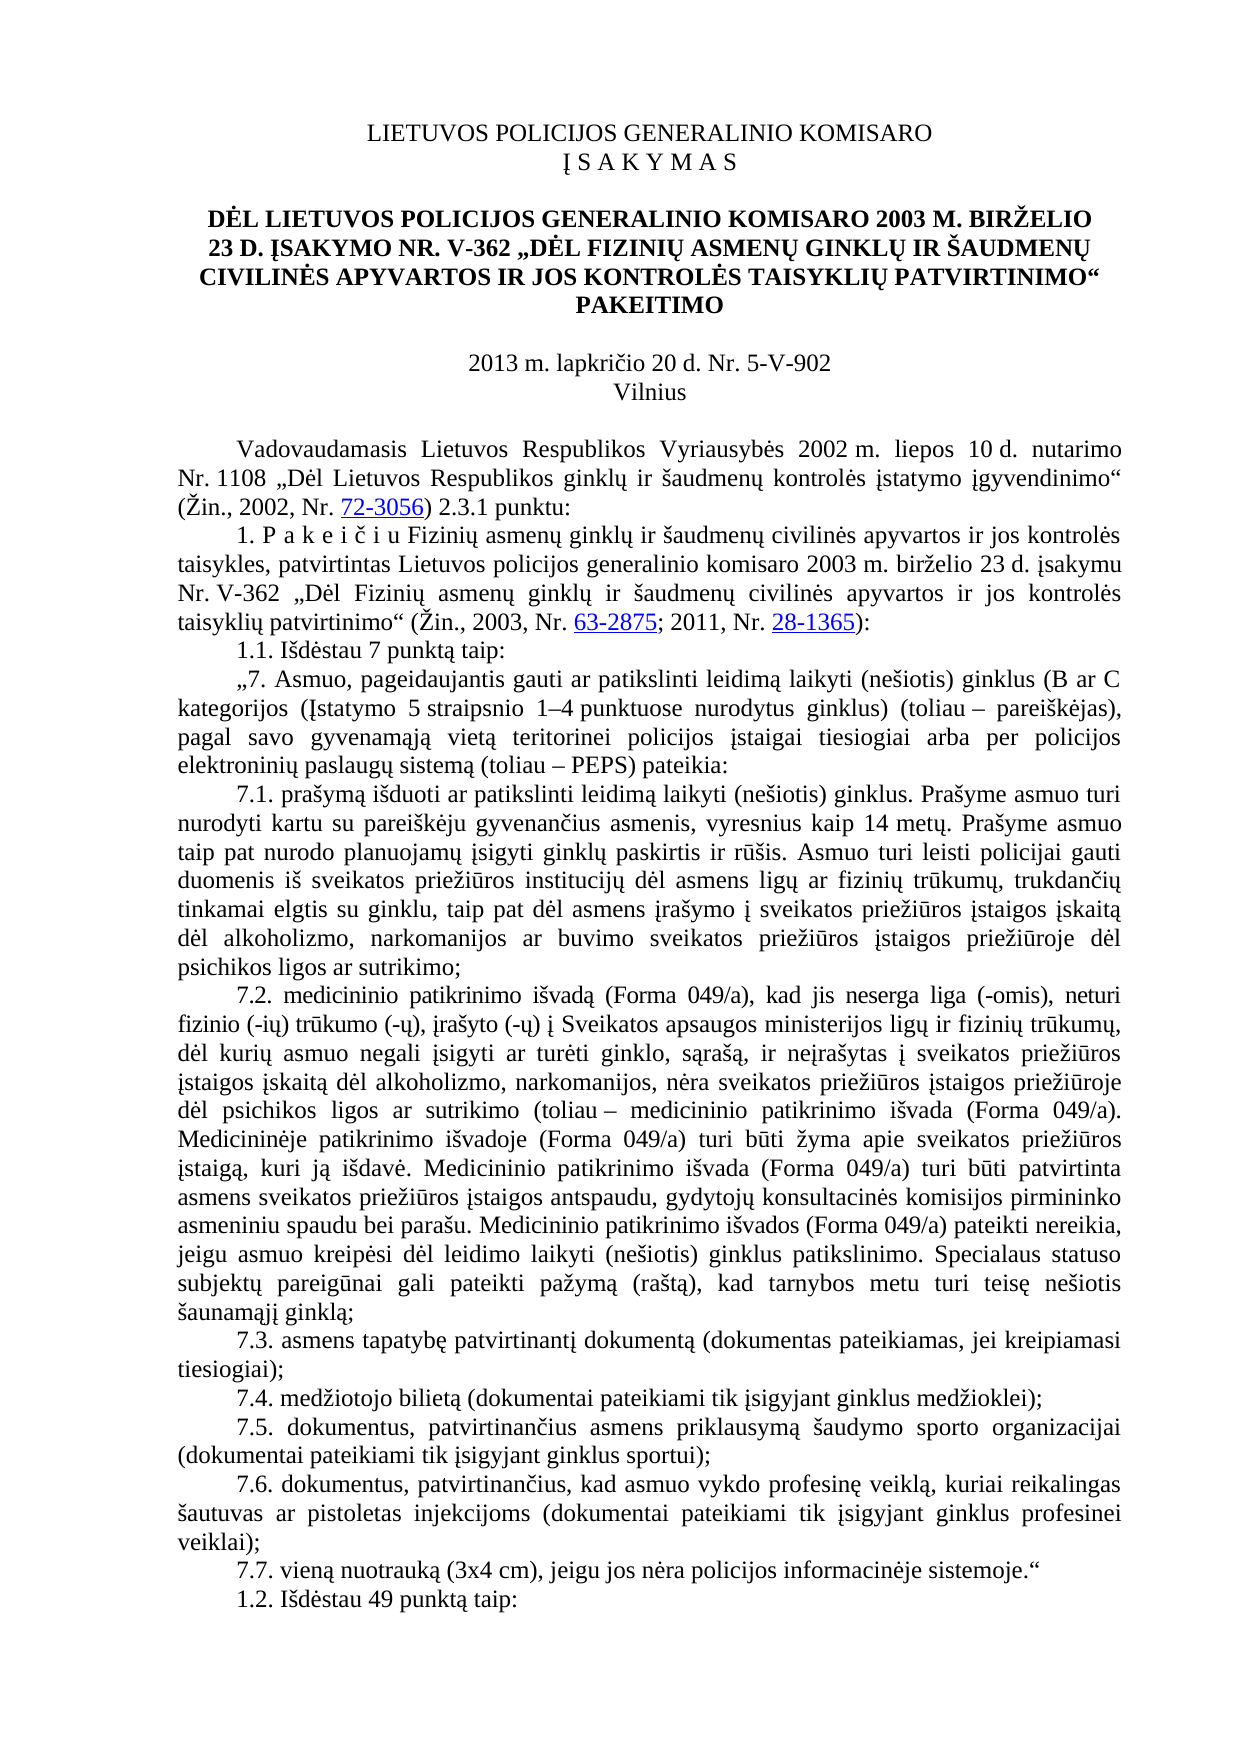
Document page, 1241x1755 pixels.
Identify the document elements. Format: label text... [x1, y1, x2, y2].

text 7.7. vieną nuotrauką (3x4 cm), jeigu jos nėra policijos informacinėje sistemoje.“ [177, 1556, 1122, 1584]
text DĖL LIETUVOS POLICIJOS GENERALINIO KOMISARO 2003 M. BIRŽELIO 23 D. ĮSAKYMO Nr. V-362 „DĖL FIZINIŲ ASMENŲ GINKLŲ IR ŠAUDMENŲ CIVILINĖS APYVARTOS IR JOS KONTROLĖS TAISYKLIŲ PATVIRTINIMO“ PAKEITIMO [177, 204, 1122, 319]
text 7.5. dokumentus, patvirtinančius asmens priklausymą šaudymo sporto organizacijai (dokumentai pateikiami tik įsigyjant ginklus sportui); [177, 1412, 1122, 1469]
text 1.1. Išdėstau 7 punktą taip: [177, 636, 1122, 664]
text 7.1. prašymą išduoti ar patikslinti leidimą laikyti (nešiotis) ginklus. Prašyme asmuo turi nurodyti kartu su pareiškėju gyvenančius asmenis, vyresnius kaip 14 metų. Prašyme asmuo taip pat nurodo planuojamų įsigyti ginklų paskirtis ir rūšis. Asmuo turi leisti policijai gauti duomenis iš sveikatos priežiūros institucijų dėl asmens ligų ar fizinių trūkumų, trukdančių tinkamai elgtis su ginklu, taip pat dėl asmens įrašymo į sveikatos priežiūros įstaigos įskaitą dėl alkoholizmo, narkomanijos ar buvimo sveikatos priežiūros įstaigos priežiūroje dėl psichikos ligos ar sutrikimo; [177, 779, 1122, 981]
text Į S A K Y M A S [177, 147, 1122, 176]
text „7. Asmuo, pageidaujantis gauti ar patikslinti leidimą laikyti (nešiotis) ginklus (B ar C kategorijos (Įstatymo 5 straipsnio 1–4 punktuose nurodytus ginklus) (toliau – pareiškėjas), pagal savo gyvenamąją vietą teritorinei policijos įstaigai tiesiogiai arba per policijos elektroninių paslaugų sistemą (toliau – PEPS) pateikia: [177, 664, 1122, 779]
text 7.4. medžiotojo bilietą (dokumentai pateikiami tik įsigyjant ginklus medžioklei); [177, 1383, 1122, 1412]
text 7.2. medicininio patikrinimo išvadą (Forma 049/a), kad jis neserga liga (-omis), neturi fizinio (-ių) trūkumo (-ų), įrašyto (-ų) į Sveikatos apsaugos ministerijos ligų ir fizinių trūkumų, dėl kurių asmuo negali įsigyti ar turėti ginklo, sąrašą, ir neįrašytas į sveikatos priežiūros įstaigos įskaitą dėl alkoholizmo, narkomanijos, nėra sveikatos priežiūros įstaigos priežiūroje dėl psichikos ligos ar sutrikimo (toliau – medicininio patikrinimo išvada (Forma 049/a). Medicininėje patikrinimo išvadoje (Forma 049/a) turi būti žyma apie sveikatos priežiūros įstaigą, kuri ją išdavė. Medicininio patikrinimo išvada (Forma 049/a) turi būti patvirtinta asmens sveikatos priežiūros įstaigos antspaudu, gydytojų konsultacinės komisijos pirmininko asmeniniu spaudu bei parašu. Medicininio patikrinimo išvados (Forma 049/a) pateikti nereikia, jeigu asmuo kreipėsi dėl leidimo laikyti (nešiotis) ginklus patikslinimo. Specialaus statuso subjektų pareigūnai gali pateikti pažymą (raštą), kad tarnybos metu turi teisę nešiotis šaunamąjį ginklą; [177, 981, 1122, 1326]
text 1.2. Išdėstau 49 punktą taip: [177, 1584, 1122, 1613]
text 7.6. dokumentus, patvirtinančius, kad asmuo vykdo profesinę veiklą, kuriai reikalingas šautuvas ar pistoletas injekcijoms (dokumentai pateikiami tik įsigyjant ginklus profesinei veiklai); [177, 1469, 1122, 1556]
text LIETUVOS POLICIJOS GENERALINIO KOMISARO [177, 118, 1122, 147]
text 1. P a k e i č i u Fizinių asmenų ginklų ir šaudmenų civilinės apyvartos ir jos kontrolės taisykles, patvirtintas Lietuvos policijos generalinio komisaro 2003 m. birželio 23 d. įsakymu Nr. V-362 „Dėl Fizinių asmenų ginklų ir šaudmenų civilinės apyvartos ir jos kontrolės taisyklių patvirtinimo“ (Žin., 2003, Nr. 63-2875; 2011, Nr. 28-1365): [177, 521, 1122, 636]
text 7.3. asmens tapatybę patvirtinantį dokumentą (dokumentas pateikiamas, jei kreipiamasi tiesiogiai); [177, 1326, 1122, 1383]
text Vadovaudamasis Lietuvos Respublikos Vyriausybės 2002 m. liepos 10 d. nutarimo Nr. 1108 „Dėl Lietuvos Respublikos ginklų ir šaudmenų kontrolės įstatymo įgyvendinimo“ (Žin., 2002, Nr. 72-3056) 2.3.1 punktu: [177, 434, 1122, 521]
text Vilnius [177, 377, 1122, 406]
text 2013 m. lapkričio 20 d. Nr. 5-V-902 [177, 348, 1122, 377]
